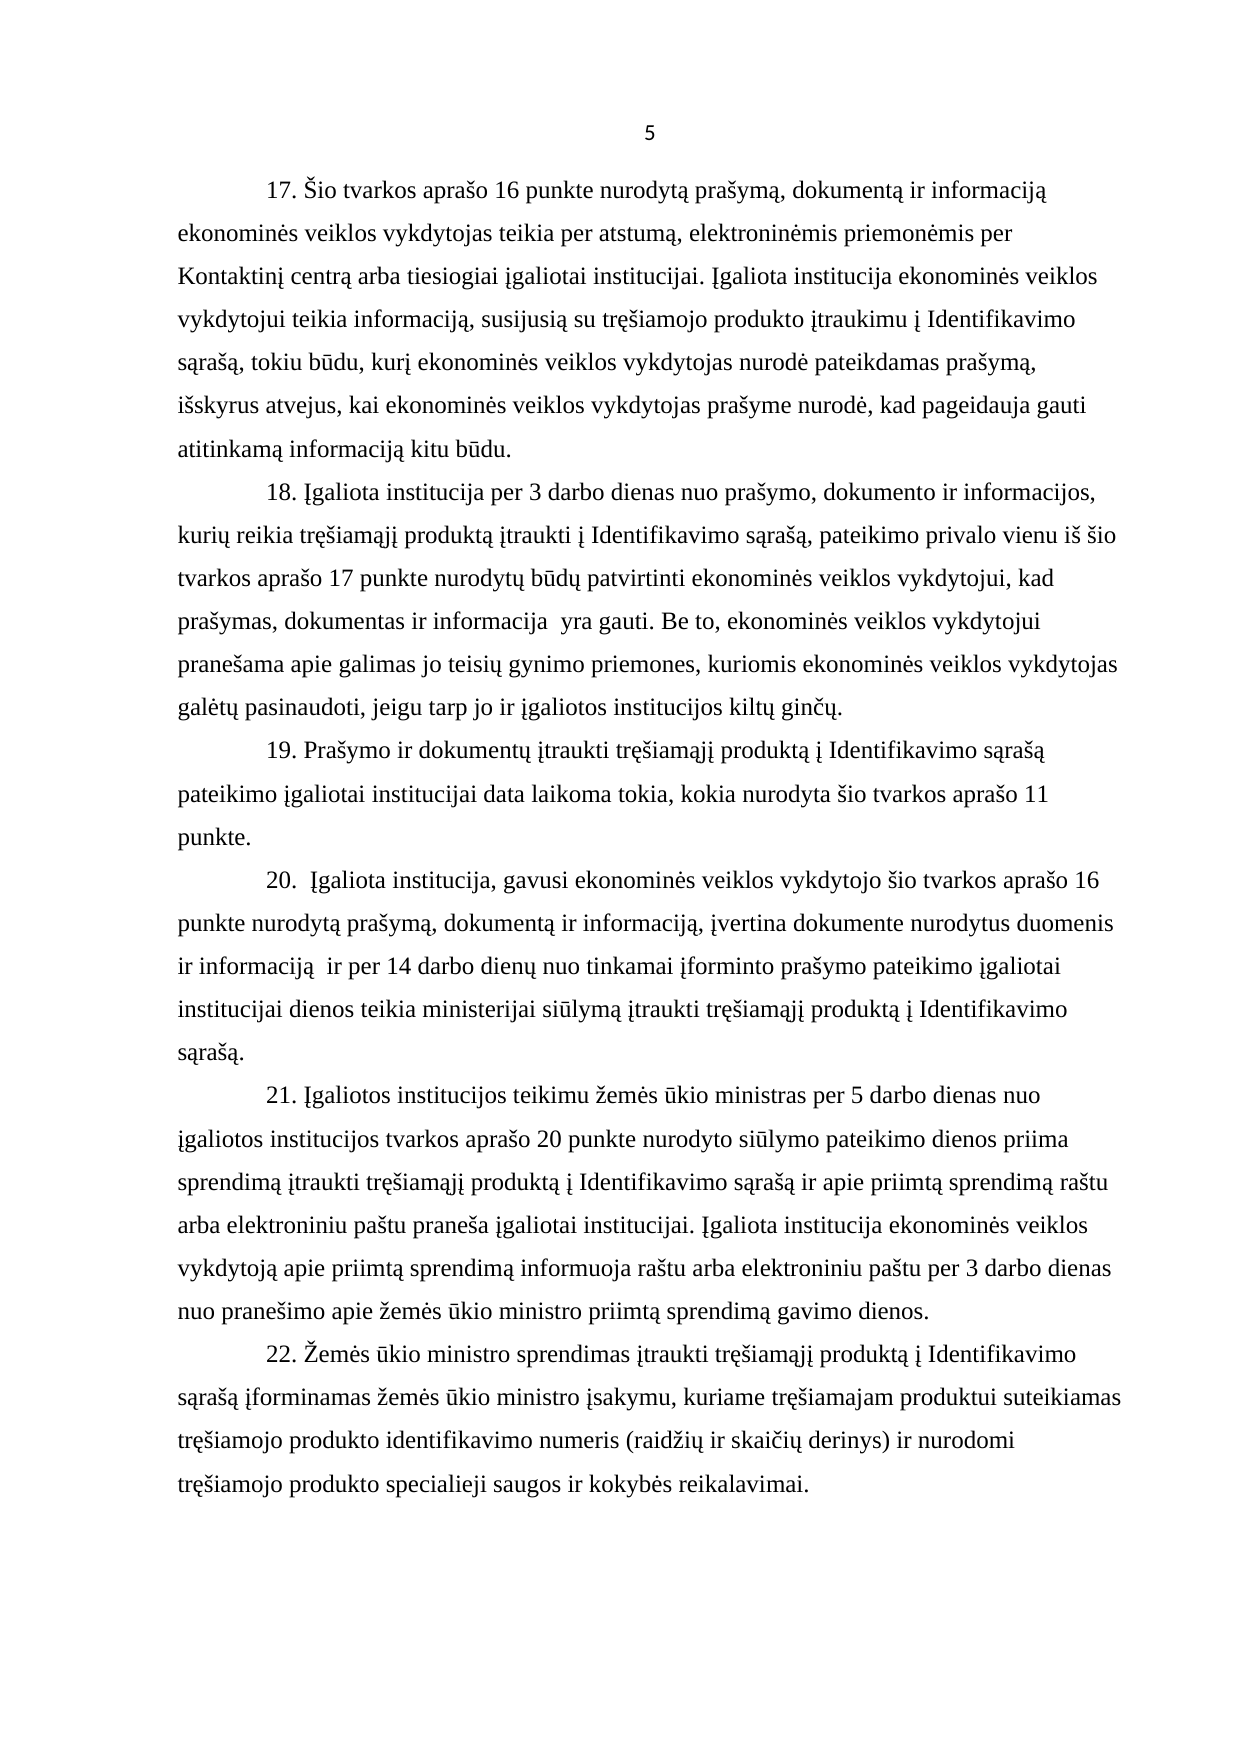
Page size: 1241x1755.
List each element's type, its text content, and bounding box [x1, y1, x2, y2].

text 22. Žemės ūkio ministro sprendimas įtraukti tręšiamąjį produktą į Identifikavimo sąrašą įforminamas žemės ūkio ministro įsakymu, kuriame tręšiamajam produktui suteikiamas tręšiamojo produkto identifikavimo numeris (raidžių ir skaičių derinys) ir nurodomi tręšiamojo produkto specialieji saugos ir kokybės reikalavimai. [177, 1339, 1122, 1497]
text 21. Įgaliotos institucijos teikimu žemės ūkio ministras per 5 darbo dienas nuo įgaliotos institucijos tvarkos aprašo 20 punkte nurodyto siūlymo pateikimo dienos priima sprendimą įtraukti tręšiamąjį produktą į Identifikavimo sąrašą ir apie priimtą sprendimą raštu arba elektroniniu paštu praneša įgaliotai institucijai. Įgaliota institucija ekonominės veiklos vykdytoją apie priimtą sprendimą informuoja raštu arba elektroniniu paštu per 3 darbo dienas nuo pranešimo apie žemės ūkio ministro priimtą sprendimą gavimo dienos. [177, 1081, 1122, 1325]
text 20. Įgaliota institucija, gavusi ekonominės veiklos vykdytojo šio tvarkos aprašo 16 punkte nurodytą prašymą, dokumentą ir informaciją, įvertina dokumente nurodytus duomenis ir informaciją ir per 14 darbo dienų nuo tinkamai įforminto prašymo pateikimo įgaliotai institucijai dienos teikia ministerijai siūlymą įtraukti tręšiamąjį produktą į Identifikavimo sąrašą. [177, 865, 1122, 1066]
text 18. Įgaliota institucija per 3 darbo dienas nuo prašymo, dokumento ir informacijos, kurių reikia tręšiamąjį produktą įtraukti į Identifikavimo sąrašą, pateikimo privalo vienu iš šio tvarkos aprašo 17 punkte nurodytų būdų patvirtinti ekonominės veiklos vykdytojui, kad prašymas, dokumentas ir informacija yra gauti. Be to, ekonominės veiklos vykdytojui pranešama apie galimas jo teisių gynimo priemones, kuriomis ekonominės veiklos vykdytojas galėtų pasinaudoti, jeigu tarp jo ir įgaliotos institucijos kiltų ginčų. [177, 477, 1122, 721]
text 17. Šio tvarkos aprašo 16 punkte nurodytą prašymą, dokumentą ir informaciją ekonominės veiklos vykdytojas teikia per atstumą, elektroninėmis priemonėmis per Kontaktinį centrą arba tiesiogiai įgaliotai institucijai. Įgaliota institucija ekonominės veiklos vykdytojui teikia informaciją, susijusią su tręšiamojo produkto įtraukimu į Identifikavimo sąrašą, tokiu būdu, kurį ekonominės veiklos vykdytojas nurodė pateikdamas prašymą, išskyrus atvejus, kai ekonominės veiklos vykdytojas prašyme nurodė, kad pageidauja gauti atitinkamą informaciją kitu būdu. [177, 175, 1122, 462]
text 19. Prašymo ir dokumentų įtraukti tręšiamąjį produktą į Identifikavimo sąrašą pateikimo įgaliotai institucijai data laikoma tokia, kokia nurodyta šio tvarkos aprašo 11 punkte. [177, 736, 1122, 851]
